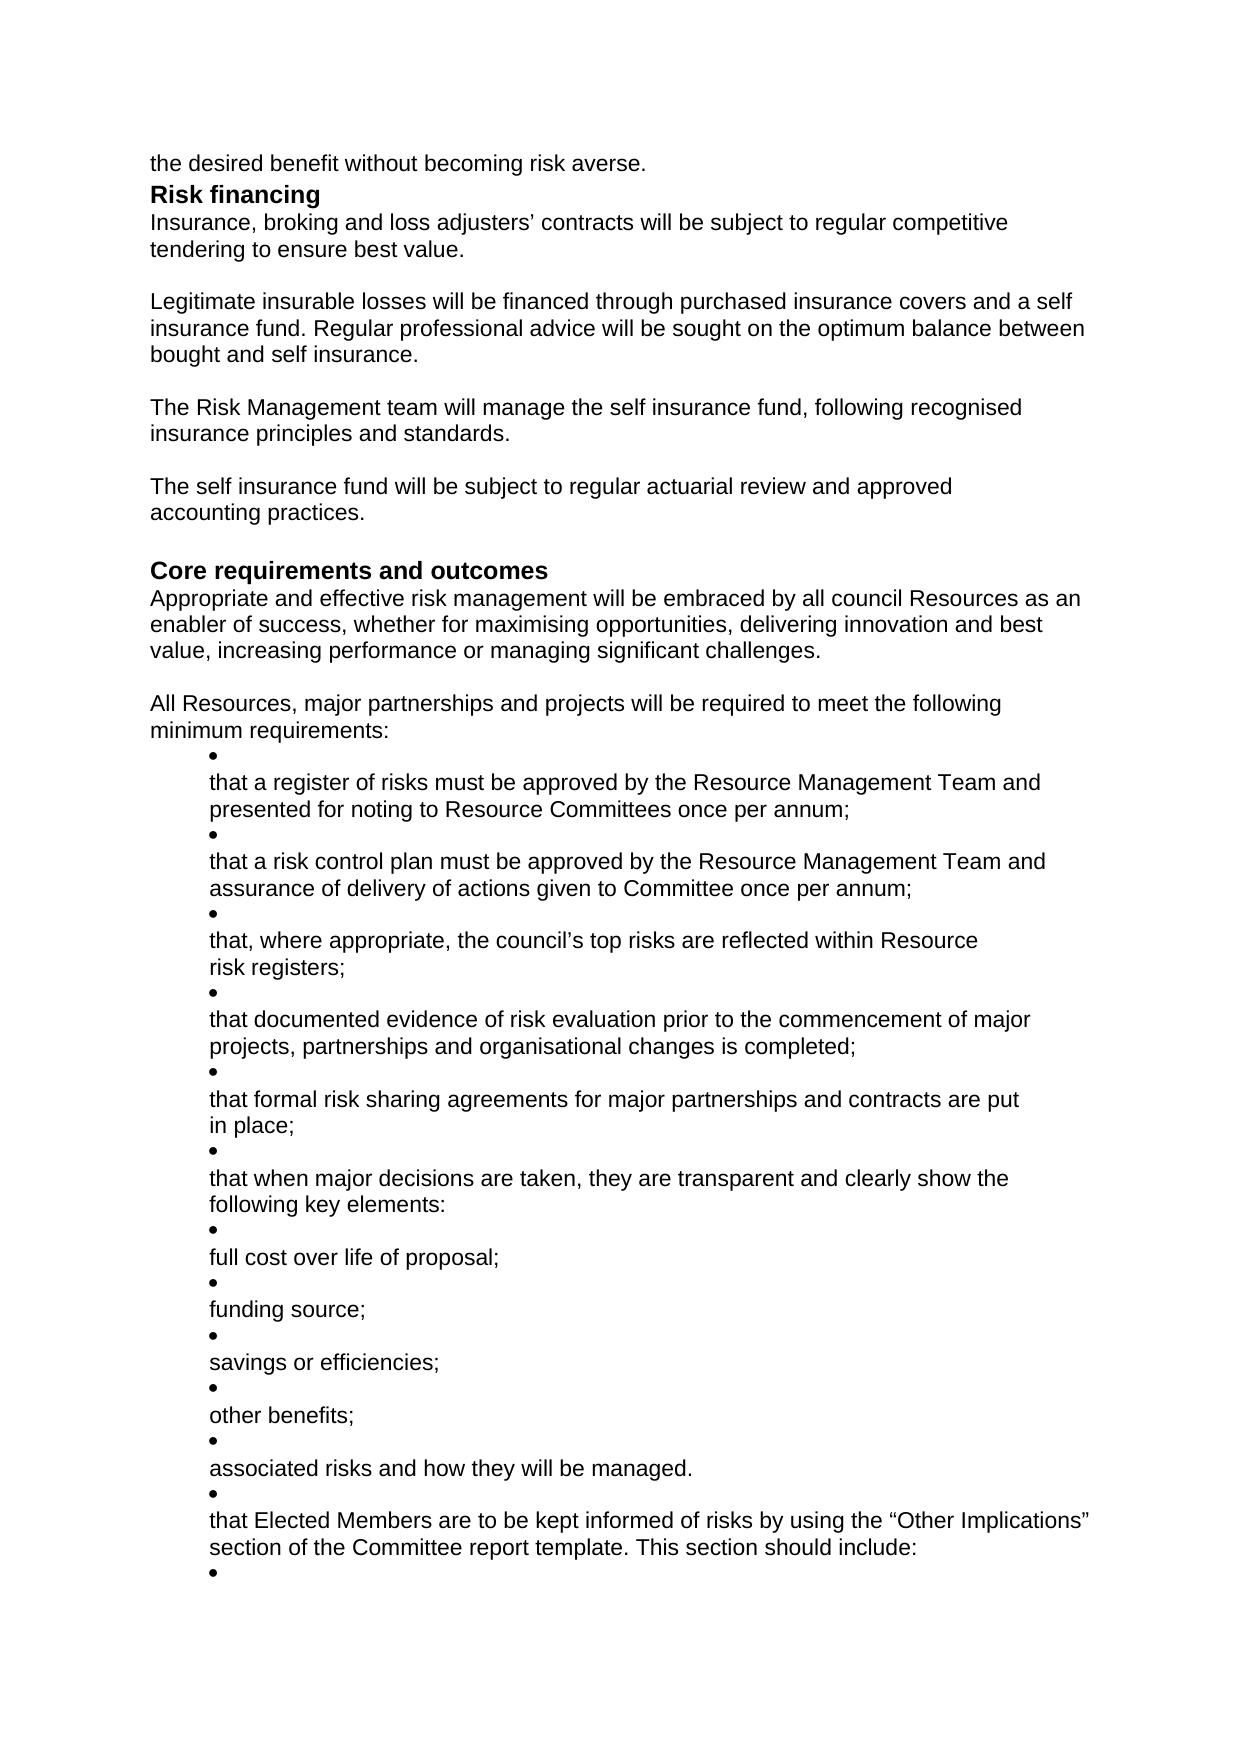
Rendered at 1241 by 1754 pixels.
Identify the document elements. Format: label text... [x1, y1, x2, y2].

list that, where appropriate, the council’s top risks are reflected within Resource risk registers; [209, 901, 1090, 980]
subtitle Core requirements and outcomes [150, 556, 1090, 585]
list that a risk control plan must be approved by the Resource Management Team and assurance of delivery of actions given to Committee once per annum; [209, 822, 1090, 901]
text Appropriate and effective risk management will be embraced by all council Resources as an enabler of success, whether for maximising opportunities, delivering innovation and best value, increasing performance or managing significant challenges. [150, 585, 1090, 664]
list the risks involved with the report’s recommendations; [209, 1560, 1090, 1586]
text Legitimate insurable losses will be financed through purchased insurance covers and a self insurance fund. Regular professional advice will be sought on the optimum balance between bought and self insurance. [150, 288, 1090, 367]
text The Risk Management team will manage the self insurance fund, following recognised insurance principles and standards. [150, 394, 1090, 446]
list that when major decisions are taken, they are transparent and clearly show the following key elements: [209, 1138, 1090, 1217]
text All Resources, major partnerships and projects will be required to meet the following minimum requirements: [150, 690, 1090, 743]
list other benefits; [209, 1375, 1090, 1428]
subtitle Risk financing [150, 181, 1090, 209]
text Insurance, broking and loss adjusters’ contracts will be subject to regular competitive tendering to ensure best value. [150, 209, 1090, 262]
list that documented evidence of risk evaluation prior to the commencement of major projects, partnerships and organisational changes is completed; [209, 980, 1090, 1059]
list that a register of risks must be approved by the Resource Management Team and presented for noting to Resource Committees once per annum; [209, 743, 1090, 822]
list that formal risk sharing agreements for major partnerships and contracts are put in place; [209, 1059, 1090, 1138]
list savings or efficiencies; [209, 1323, 1090, 1375]
list that Elected Members are to be kept informed of risks by using the “Other Implications” section of the Committee report template. This section should include: [209, 1481, 1090, 1560]
list full cost over life of proposal; [209, 1217, 1090, 1270]
text the desired benefit without becoming risk averse. [150, 150, 1090, 176]
list associated risks and how they will be managed. [209, 1428, 1090, 1481]
list funding source; [209, 1270, 1090, 1323]
text The self insurance fund will be subject to regular actuarial review and approved accounting practices. [150, 473, 1090, 526]
